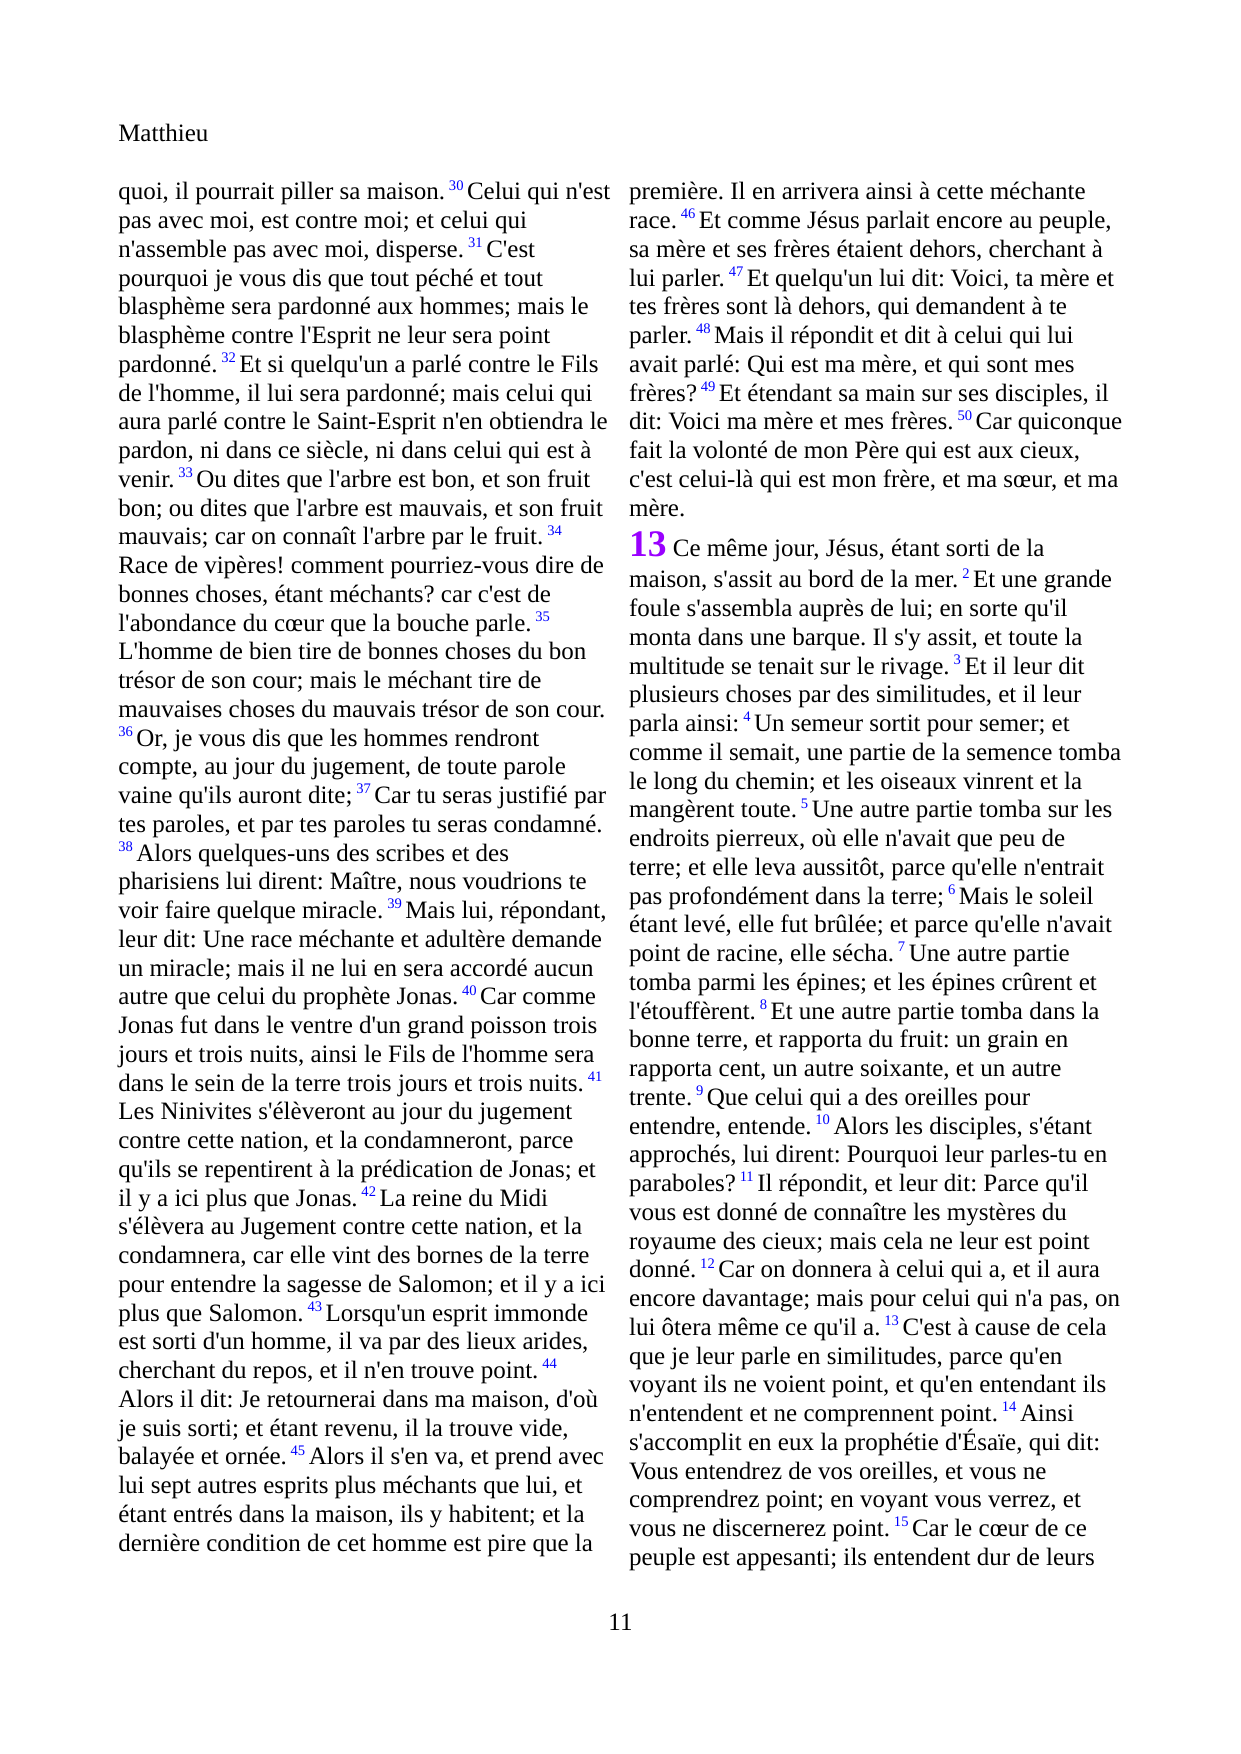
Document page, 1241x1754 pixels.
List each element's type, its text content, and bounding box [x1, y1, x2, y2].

text quoi, il pourrait piller sa maison. 30 Celui qui n'est pas avec moi, est contre moi; et celui qui n'assemble pas avec moi, disperse. 31 C'est pourquoi je vous dis que tout péché et tout blasphème sera pardonné aux hommes; mais le blasphème contre l'Esprit ne leur sera point pardonné. 32 Et si quelqu'un a parlé contre le Fils de l'homme, il lui sera pardonné; mais celui qui aura parlé contre le Saint-Esprit n'en obtiendra le pardon, ni dans ce siècle, ni dans celui qui est à venir. 33 Ou dites que l'arbre est bon, et son fruit bon; ou dites que l'arbre est mauvais, et son fruit mauvais; car on connaît l'arbre par le fruit. 34 Race de vipères! comment pourriez-vous dire de bonnes choses, étant méchants? car c'est de l'abondance du cœur que la bouche parle. 35 L'homme de bien tire de bonnes choses du bon trésor de son cour; mais le méchant tire de mauvaises choses du mauvais trésor de son cour. 36 Or, je vous dis que les hommes rendront compte, au jour du jugement, de toute parole vaine qu'ils auront dite; 37 Car tu seras justifié par tes paroles, et par tes paroles tu seras condamné. 38 Alors quelques-uns des scribes et des pharisiens lui dirent: Maître, nous voudrions te voir faire quelque miracle. 39 Mais lui, répondant, leur dit: Une race méchante et adultère demande un miracle; mais il ne lui en sera accordé aucun autre que celui du prophète Jonas. 40 Car comme Jonas fut dans le ventre d'un grand poisson trois jours et trois nuits, ainsi le Fils de l'homme sera dans le sein de la terre trois jours et trois nuits. 41 Les Ninivites s'élèveront au jour du jugement contre cette nation, et la condamneront, parce qu'ils se repentirent à la prédication de Jonas; et il y a ici plus que Jonas. 42 La reine du Midi s'élèvera au Jugement contre cette nation, et la condamnera, car elle vint des bornes de la terre pour entendre la sagesse de Salomon; et il y a ici plus que Salomon. 43 Lorsqu'un esprit immonde est sorti d'un homme, il va par des lieux arides, cherchant du repos, et il n'en trouve point. 44 Alors il dit: Je retournerai dans ma maison, d'où je suis sorti; et étant revenu, il la trouve vide, balayée et ornée. 45 Alors il s'en va, et prend avec lui sept autres esprits plus méchants que lui, et étant entrés dans la maison, ils y habitent; et la dernière condition de cet homme est pire que la [118, 176, 611, 1556]
text première. Il en arrivera ainsi à cette méchante race. 46 Et comme Jésus parlait encore au peuple, sa mère et ses frères étaient dehors, cherchant à lui parler. 47 Et quelqu'un lui dit: Voici, ta mère et tes frères sont là dehors, qui demandent à te parler. 48 Mais il répondit et dit à celui qui lui avait parlé: Qui est ma mère, et qui sont mes frères? 49 Et étendant sa main sur ses disciples, il dit: Voici ma mère et mes frères. 50 Car quiconque fait la volonté de mon Père qui est aux cieux, c'est celui-là qui est mon frère, et ma sœur, et ma mère. [629, 176, 1122, 521]
text 13 Ce même jour, Jésus, étant sorti de la maison, s'assit au bord de la mer. 2 Et une grande foule s'assembla auprès de lui; en sorte qu'il monta dans une barque. Il s'y assit, et toute la multitude se tenait sur le rivage. 3 Et il leur dit plusieurs choses par des similitudes, et il leur parla ainsi: 4 Un semeur sortit pour semer; et comme il semait, une partie de la semence tomba le long du chemin; et les oiseaux vinrent et la mangèrent toute. 5 Une autre partie tomba sur les endroits pierreux, où elle n'avait que peu de terre; et elle leva aussitôt, parce qu'elle n'entrait pas profondément dans la terre; 6 Mais le soleil étant levé, elle fut brûlée; et parce qu'elle n'avait point de racine, elle sécha. 7 Une autre partie tomba parmi les épines; et les épines crûrent et l'étouffèrent. 8 Et une autre partie tomba dans la bonne terre, et rapporta du fruit: un grain en rapporta cent, un autre soixante, et un autre trente. 9 Que celui qui a des oreilles pour entendre, entende. 10 Alors les disciples, s'étant approchés, lui dirent: Pourquoi leur parles-tu en paraboles? 11 Il répondit, et leur dit: Parce qu'il vous est donné de connaître les mystères du royaume des cieux; mais cela ne leur est point donné. 12 Car on donnera à celui qui a, et il aura encore davantage; mais pour celui qui n'a pas, on lui ôtera même ce qu'il a. 13 C'est à cause de cela que je leur parle en similitudes, parce qu'en voyant ils ne voient point, et qu'en entendant ils n'entendent et ne comprennent point. 14 Ainsi s'accomplit en eux la prophétie d'Ésaïe, qui dit: Vous entendrez de vos oreilles, et vous ne comprendrez point; en voyant vous verrez, et vous ne discernerez point. 15 Car le cœur de ce peuple est appesanti; ils entendent dur de leurs [629, 521, 1122, 1571]
